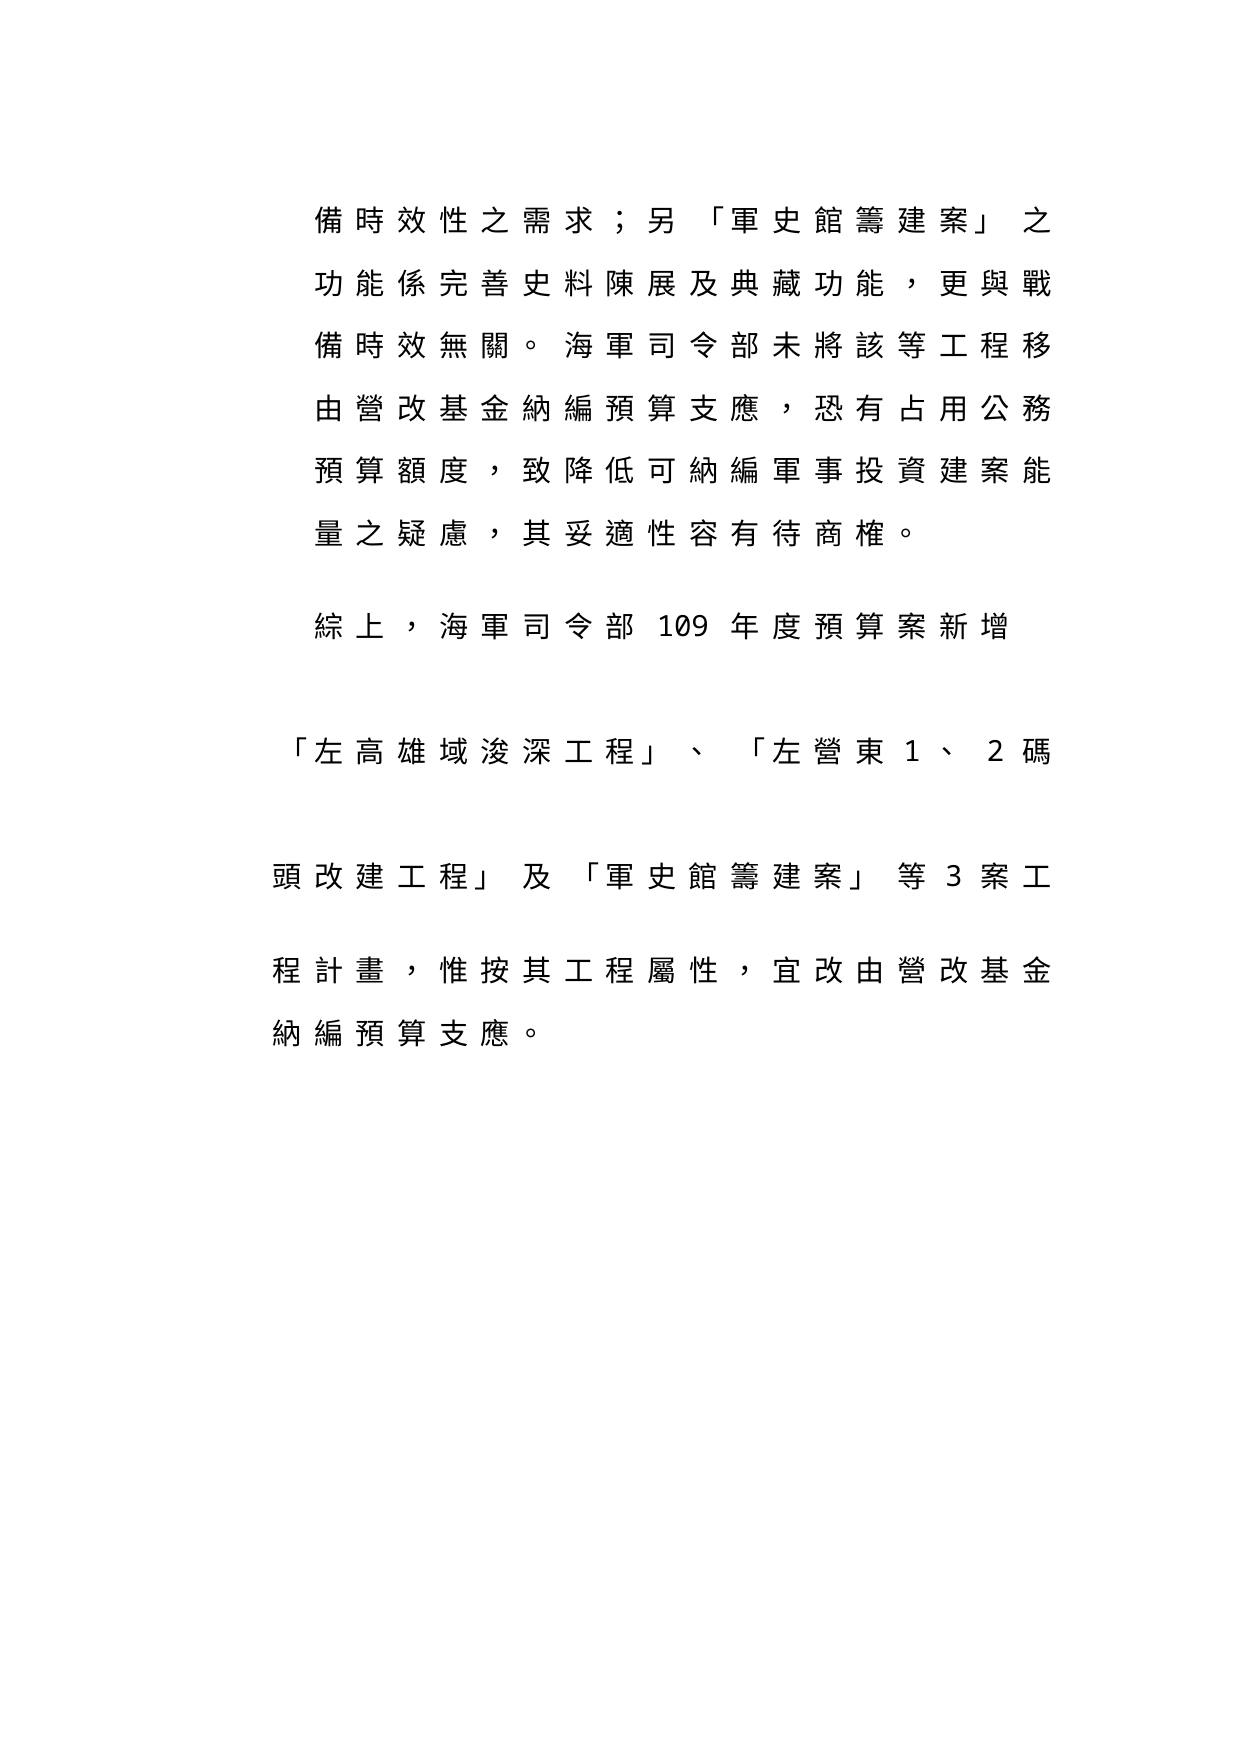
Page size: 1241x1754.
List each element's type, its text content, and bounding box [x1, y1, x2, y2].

text 海軍司令部於109年度預算案之「營建工程」工作計畫中，除續編「左營二港口擴建工程」預算(全案330億2,846萬元，109年度編列25億2,749萬1千元)外，另增編「左高雄域浚深工程」、「左營東1、2碼頭改建工程」及「軍史館籌建案」等3案工程計畫(詳附表1)。揆該等新增計畫均編列於公開預算，當不具機密(敏)性；而「左高雄域浚深工程」可行性評估報告於107年8月奉核定後，俟109年度始編列預算、「左營東1、2碼頭改建工程」109年度辦理進度僅止於先期委託規劃設計作業階段，恐難謂具有戰備時效性之需求；另「軍史館籌建案」之功能係完善史料陳展及典藏功能，更與戰備時效無關。海軍司令部未將該等工程移由營改基金納編預算支應，恐有占用公務預算額度，致降低可納編軍事投資建案能量之疑慮，其妥適性容有待商榷。 [271, 177, 1058, 552]
text 綜上，海軍司令部109年度預算案新增「左高雄域浚深工程」、「左營東1、2碼頭改建工程」及「軍史館籌建案」等3案工程計畫，惟按其工程屬性，宜改由營改基金納編預算支應。 [242, 552, 1058, 1052]
